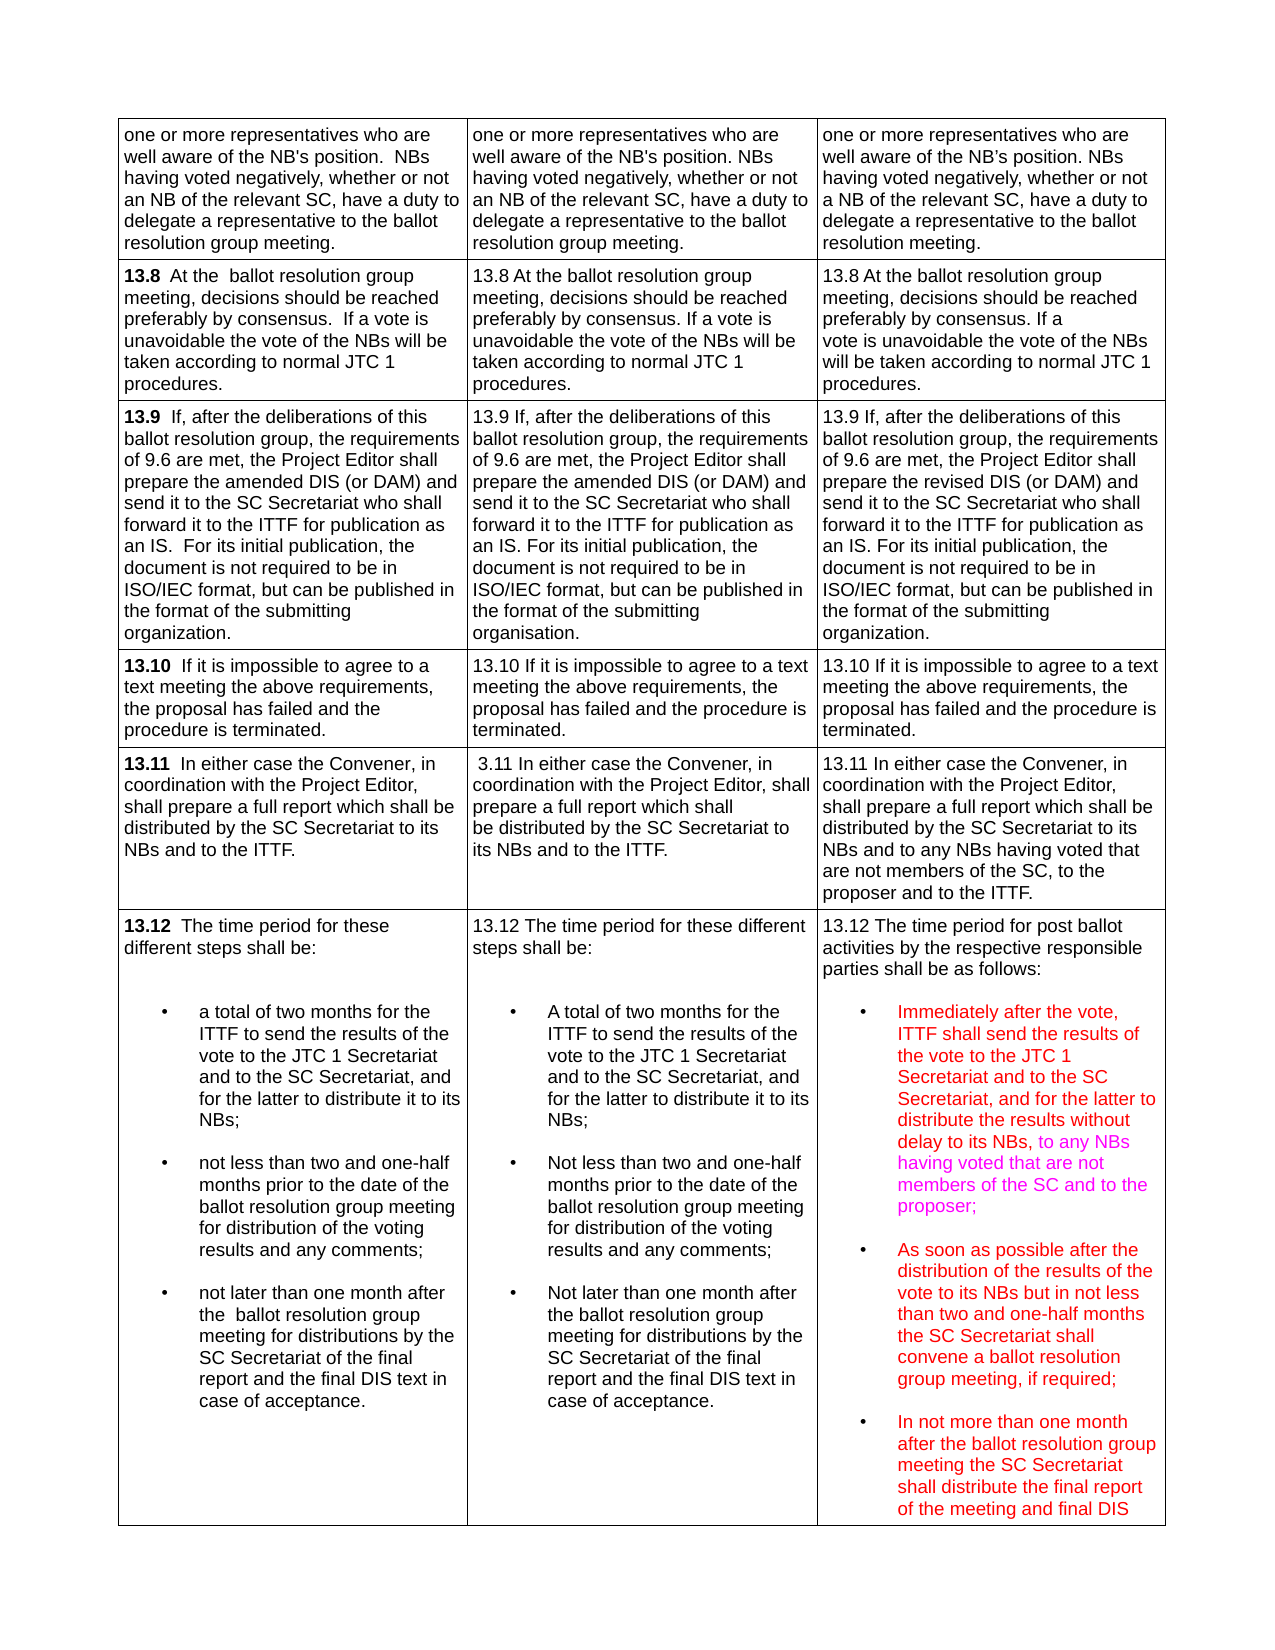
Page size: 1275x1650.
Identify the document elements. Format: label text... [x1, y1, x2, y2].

table_cell 13.8 At the ballot resolution group meeting, decisions should be reached preferably by consensus. If a vote is unavoidable the vote of the NBs will be taken according to normal JTC 1 procedures. [818, 260, 1165, 400]
table_cell 13.10 If it is impossible to agree to a text meeting the above requirements, the proposal has failed and the procedure is terminated. [119, 650, 467, 747]
table_cell 13.12 The time period for these different steps shall be: a total of two months for the ITTF to send the results of the vote to the JTC 1 Secretariat and to the SC Secretariat, and for the latter to distribute it to its NBs; not less than two and one-half months prior to the date of the ballot resolution group meeting for distribution of the voting results and any comments; not later than one month after the ballot resolution group meeting for distributions by the SC Secretariat of the final report and the final DIS text in case of acceptance. [119, 910, 467, 1525]
table_cell one or more representatives who are well aware of the NB's position. NBs having voted negatively, whether or not an NB of the relevant SC, have a duty to delegate a representative to the ballot resolution group meeting. [468, 119, 817, 259]
table_cell 13.9 If, after the deliberations of this ballot resolution group, the requirements of 9.6 are met, the Project Editor shall prepare the amended DIS (or DAM) and send it to the SC Secretariat who shall forward it to the ITTF for publication as an IS. For its initial publication, the document is not required to be in ISO/IEC format, but can be published in the format of the submitting organization. [119, 401, 467, 649]
table_cell 13.12 The time period for post ballot activities by the respective responsible parties shall be as follows: Immediately after the vote, ITTF shall send the results of the vote to the JTC 1 Secretariat and to the SC Secretariat, and for the latter to distribute the results without delay to its NBs, to any NBs having voted that are not members of the SC and to the proposer; As soon as possible after the distribution of the results of the vote to its NBs but in not less than two and one-half months the SC Secretariat shall convene a ballot resolution group meeting, if required; In not more than one month after the ballot resolution group meeting the SC Secretariat shall distribute the final report of the meeting and final DIS [818, 910, 1165, 1525]
table_cell 13.10 If it is impossible to agree to a text meeting the above requirements, the proposal has failed and the procedure is terminated. [468, 650, 817, 747]
table_cell 13.11 In either case the Convener, in coordination with the Project Editor, shall prepare a full report which shall be distributed by the SC Secretariat to its NBs and to the ITTF. [119, 748, 467, 909]
table_cell 13.9 If, after the deliberations of this ballot resolution group, the requirements of 9.6 are met, the Project Editor shall prepare the revised DIS (or DAM) and send it to the SC Secretariat who shall forward it to the ITTF for publication as an IS. For its initial publication, the document is not required to be in ISO/IEC format, but can be published in the format of the submitting organization. [818, 401, 1165, 649]
table_cell one or more representatives who are well aware of the NB's position. NBs having voted negatively, whether or not an NB of the relevant SC, have a duty to delegate a representative to the ballot resolution group meeting. [119, 119, 467, 259]
table_cell 13.8 At the ballot resolution group meeting, decisions should be reached preferably by consensus. If a vote is unavoidable the vote of the NBs will be taken according to normal JTC 1 procedures. [119, 260, 467, 400]
table_cell 13.10 If it is impossible to agree to a text meeting the above requirements, the proposal has failed and the procedure is terminated. [818, 650, 1165, 747]
table_cell one or more representatives who are well aware of the NB’s position. NBs having voted negatively, whether or not a NB of the relevant SC, have a duty to delegate a representative to the ballot resolution meeting. [818, 119, 1165, 259]
table_cell 13.11 In either case the Convener, in coordination with the Project Editor, shall prepare a full report which shall be distributed by the SC Secretariat to its NBs and to any NBs having voted that are not members of the SC, to the proposer and to the ITTF. [818, 748, 1165, 909]
table_cell 13.12 The time period for these different steps shall be: A total of two months for the ITTF to send the results of the vote to the JTC 1 Secretariat and to the SC Secretariat, and for the latter to distribute it to its NBs; Not less than two and one-half months prior to the date of the ballot resolution group meeting for distribution of the voting results and any comments; Not later than one month after the ballot resolution group meeting for distributions by the SC Secretariat of the final report and the final DIS text in case of acceptance. [468, 910, 817, 1525]
table_cell 13.9 If, after the deliberations of this ballot resolution group, the requirements of 9.6 are met, the Project Editor shall prepare the amended DIS (or DAM) and send it to the SC Secretariat who shall forward it to the ITTF for publication as an IS. For its initial publication, the document is not required to be in ISO/IEC format, but can be published in the format of the submitting organisation. [468, 401, 817, 649]
table_cell 3.11 In either case the Convener, in coordination with the Project Editor, shall prepare a full report which shall be distributed by the SC Secretariat to its NBs and to the ITTF. [468, 748, 817, 909]
table_cell 13.8 At the ballot resolution group meeting, decisions should be reached preferably by consensus. If a vote is unavoidable the vote of the NBs will be taken according to normal JTC 1 procedures. [468, 260, 817, 400]
